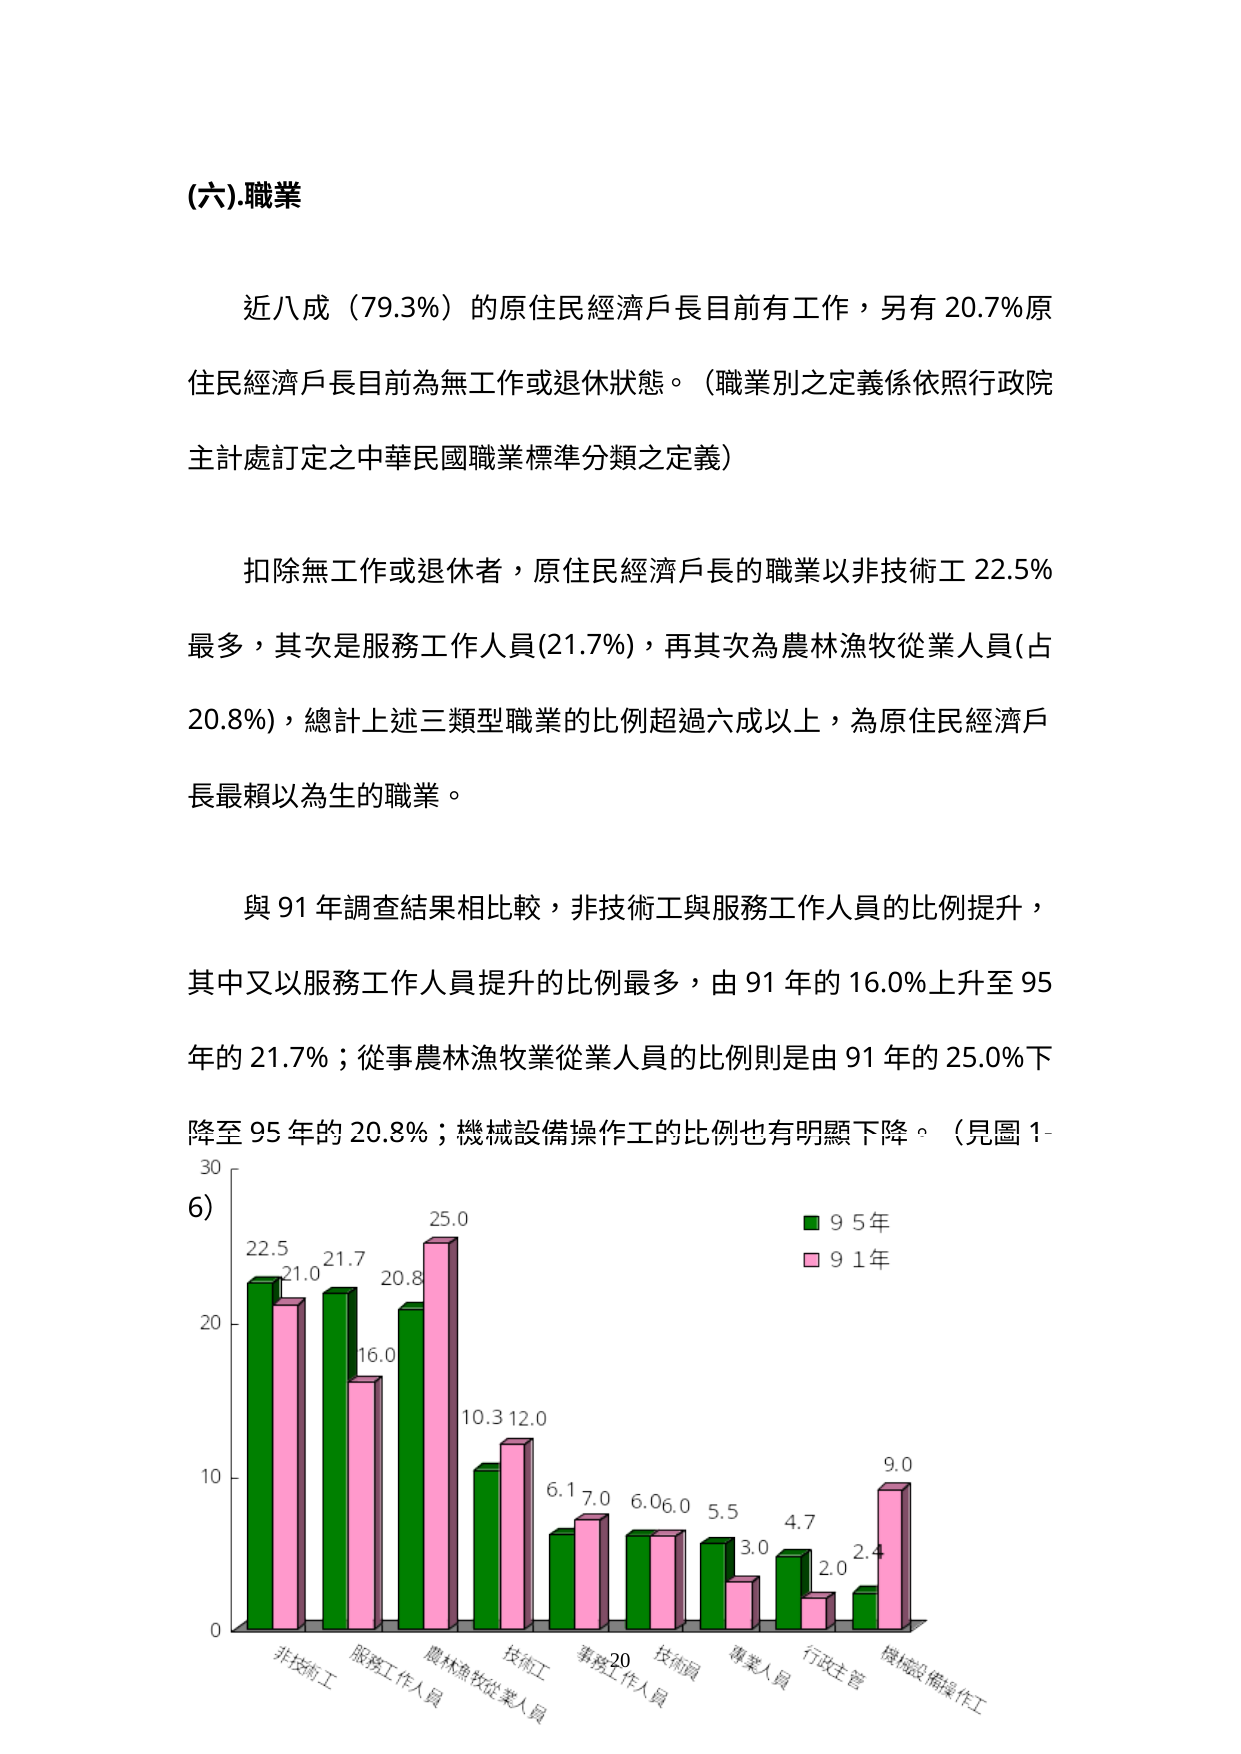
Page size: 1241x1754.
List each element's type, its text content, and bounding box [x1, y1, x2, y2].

text 與91年調查結果相比較，非技術工與服務工作人員的比例提升，其中又以服務工作人員提升的比例最多，由91年的16.0%上升至95年的21.7%；從事農林漁牧業從業人員的比例則是由91年的25.0%下降至95年的20.8%；機械設備操作工的比例也有明顯下降。（見圖1-6） [187, 862, 1053, 1134]
text 與91年調查結果相比較，非技術工與服務工作人員的比例提升，其中又以服務工作人員提升的比例最多，由91年的16.0%上升至95年的21.7%；從事農林漁牧業從業人員的比例則是由91年的25.0%下降至95年的20.8%；機械設備操作工的比例也有明顯下降。（見圖1-6） [187, 1136, 1053, 1237]
text 扣除無工作或退休者，原住民經濟戶長的職業以非技術工22.5%最多，其次是服務工作人員(21.7%)，再其次為農林漁牧從業人員(占20.8%)，總計上述三類型職業的比例超過六成以上，為原住民經濟戶長最賴以為生的職業。 [187, 525, 1053, 825]
text (六).職業 [187, 150, 1053, 225]
text 近八成（79.3%）的原住民經濟戶長目前有工作，另有20.7%原住民經濟戶長目前為無工作或退休狀態。（職業別之定義係依照行政院主計處訂定之中華民國職業標準分類之定義） [187, 262, 1053, 487]
